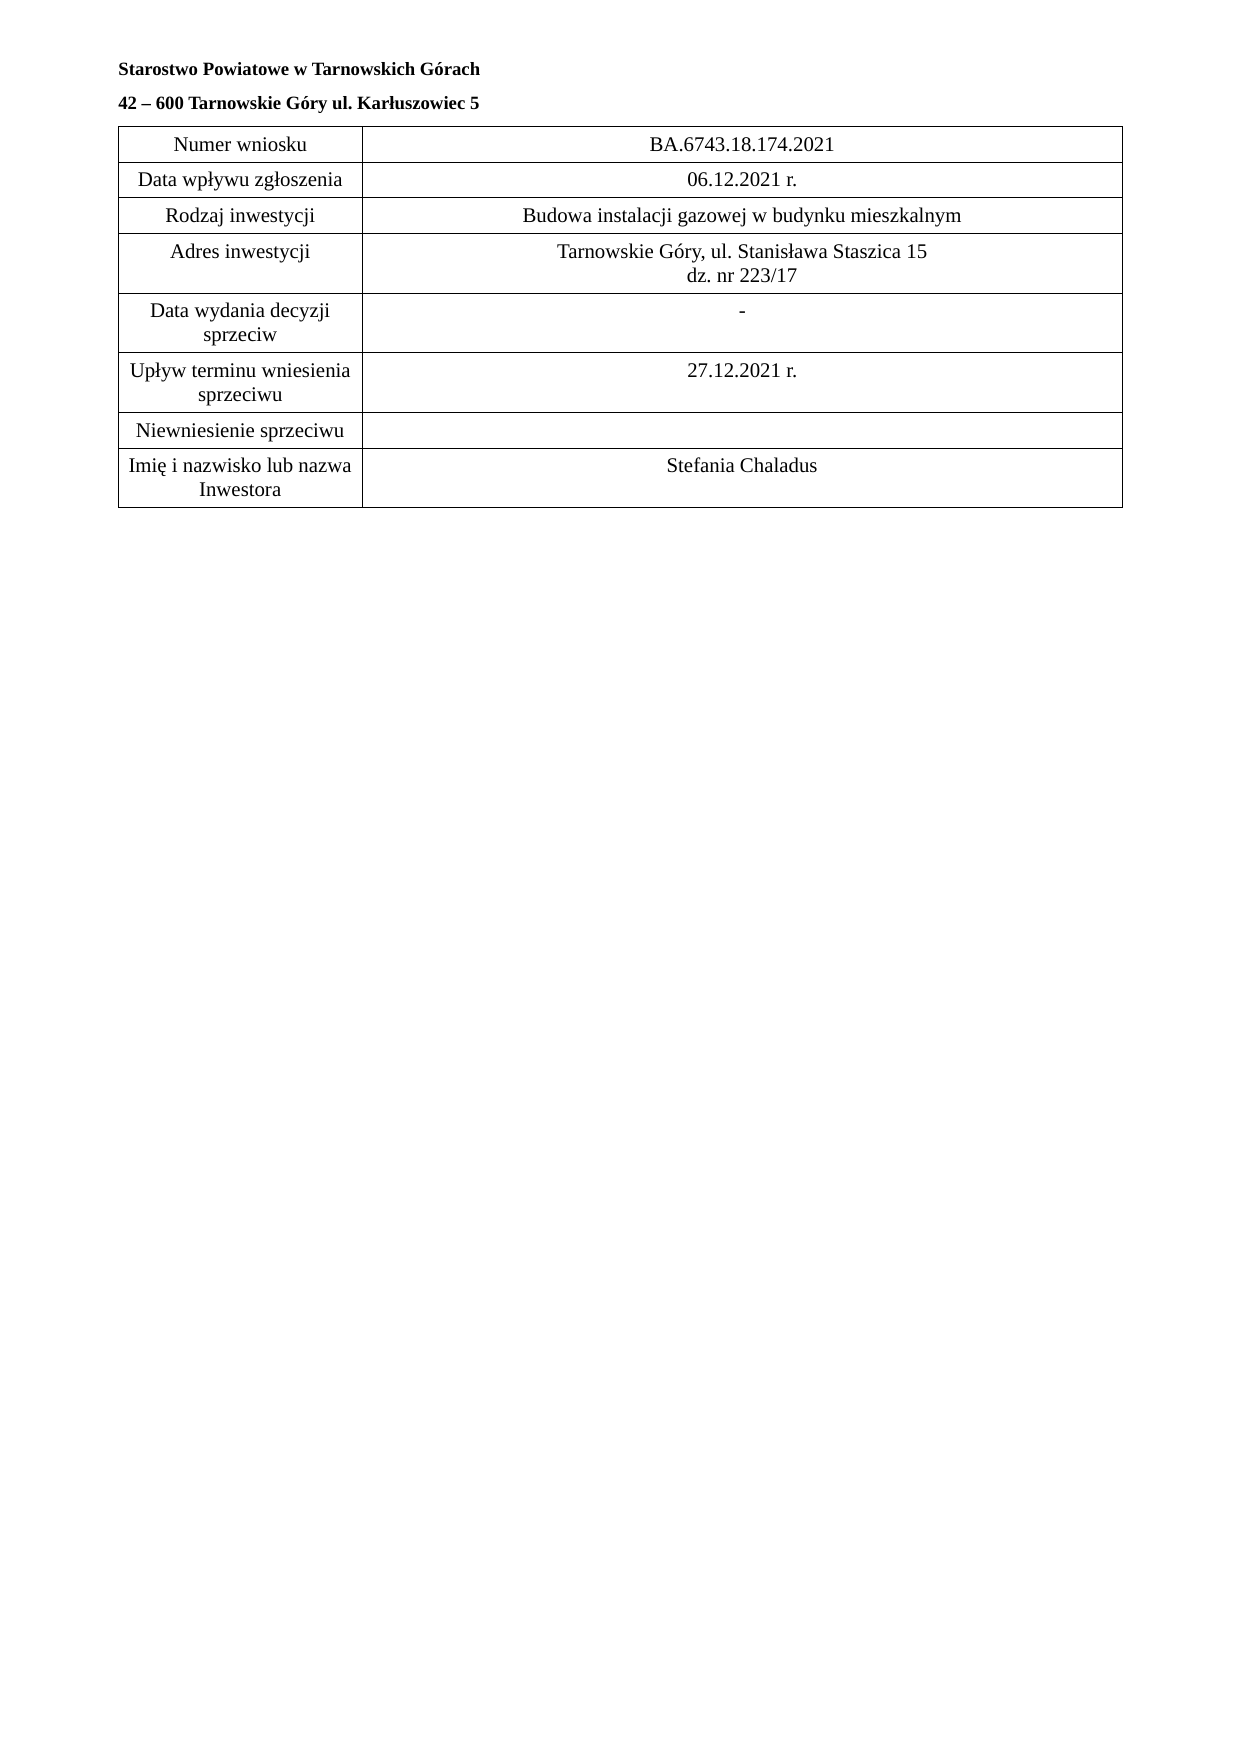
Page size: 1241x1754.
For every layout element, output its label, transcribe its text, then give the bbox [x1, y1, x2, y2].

table_cell Upływ terminu wniesienia sprzeciwu [119, 353, 362, 412]
table_header BA.6743.18.174.2021 [363, 127, 1122, 162]
table_cell Budowa instalacji gazowej w budynku mieszkalnym [363, 198, 1122, 233]
text Starostwo Powiatowe w Tarnowskich Górach [118, 58, 1122, 79]
table_cell [363, 413, 1122, 447]
table_cell - [363, 294, 1122, 352]
table_cell Stefania Chaladus [363, 449, 1122, 507]
table_header Numer wniosku [119, 127, 362, 162]
table_cell Data wydania decyzji sprzeciw [119, 294, 362, 352]
table_cell 06.12.2021 r. [363, 163, 1122, 197]
table_cell Adres inwestycji [119, 234, 362, 292]
table_cell Tarnowskie Góry, ul. Stanisława Staszica 15 dz. nr 223/17 [363, 234, 1122, 292]
table_cell 27.12.2021 r. [363, 353, 1122, 412]
table_cell Rodzaj inwestycji [119, 198, 362, 233]
text 42 – 600 Tarnowskie Góry ul. Karłuszowiec 5 [118, 92, 1122, 113]
table_cell Data wpływu zgłoszenia [119, 163, 362, 197]
table_cell Niewniesienie sprzeciwu [119, 413, 362, 447]
table_cell Imię i nazwisko lub nazwa Inwestora [119, 449, 362, 507]
